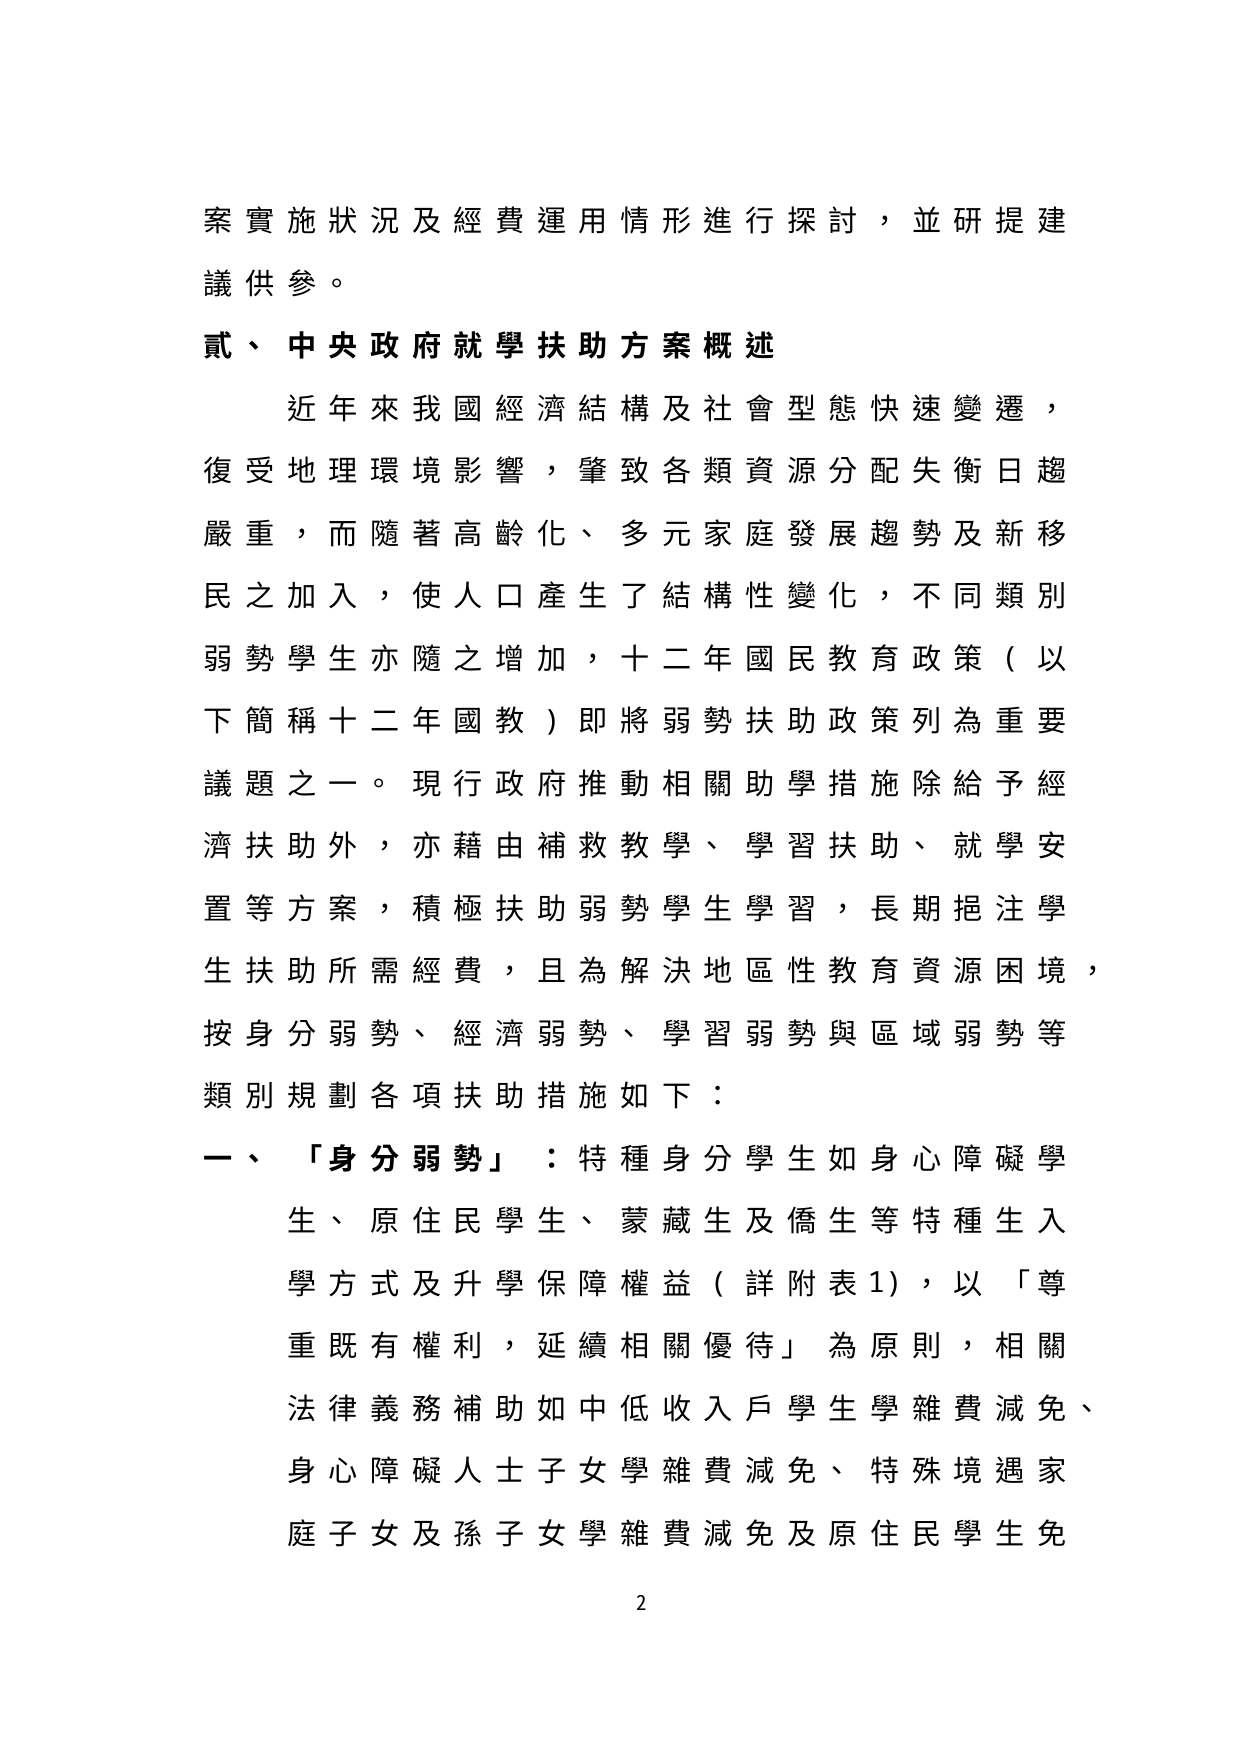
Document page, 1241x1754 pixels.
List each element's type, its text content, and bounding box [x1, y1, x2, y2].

text 案實施狀況及經費運用情形進行探討，並研提建議供參。 [197, 177, 1072, 302]
text 貳、中央政府就學扶助方案概述 [197, 302, 1072, 365]
text 一、「身分弱勢」：特種身分學生如身心障礙學生、原住民學生、蒙藏生及僑生等特種生入學方式及升學保障權益(詳附表1)，以「尊重既有權利，延續相關優待」為原則，相關法律義務補助如中低收入戶學生學雜費減免、身心障礙人士子女學雜費減免、特殊境遇家庭子女及孫子女學雜費減免及原住民學生免學雜費，107年度預算編列3.87億元；另鑒於新住民子女就學人數逐年增加，為利新住民學生接受多元適性之教育，教育部自105年度起推動高級中等以下學校新住民子女教育發展5年中程計畫，截至106年度累計支用數1.48億餘元，107年度預算編列1.53億餘元。此外各學區高級中等學校免試入學超額比序採計項目，亦將「扶助弱勢」列入，以107學年度為例，共有竹苗區、中投區、彰化區、雲林區、屏東區、嘉義區、花蓮區及金門區等8學區，對於弱勢學生列有給分優惠，以竹苗區給分5分最高，其餘學區介於1分至3分(詳附表2)。 [197, 1115, 1072, 1552]
text 近年來我國經濟結構及社會型態快速變遷，復受地理環境影響，肇致各類資源分配失衡日趨嚴重，而隨著高齡化、多元家庭發展趨勢及新移民之加入，使人口產生了結構性變化，不同類別弱勢學生亦隨之增加，十二年國民教育政策(以下簡稱十二年國教)即將弱勢扶助政策列為重要議題之一。現行政府推動相關助學措施除給予經濟扶助外，亦藉由補救教學、學習扶助、就學安置等方案，積極扶助弱勢學生學習，長期挹注學生扶助所需經費，且為解決地區性教育資源困境，按身分弱勢、經濟弱勢、學習弱勢與區域弱勢等類別規劃各項扶助措施如下： [197, 365, 1072, 1115]
